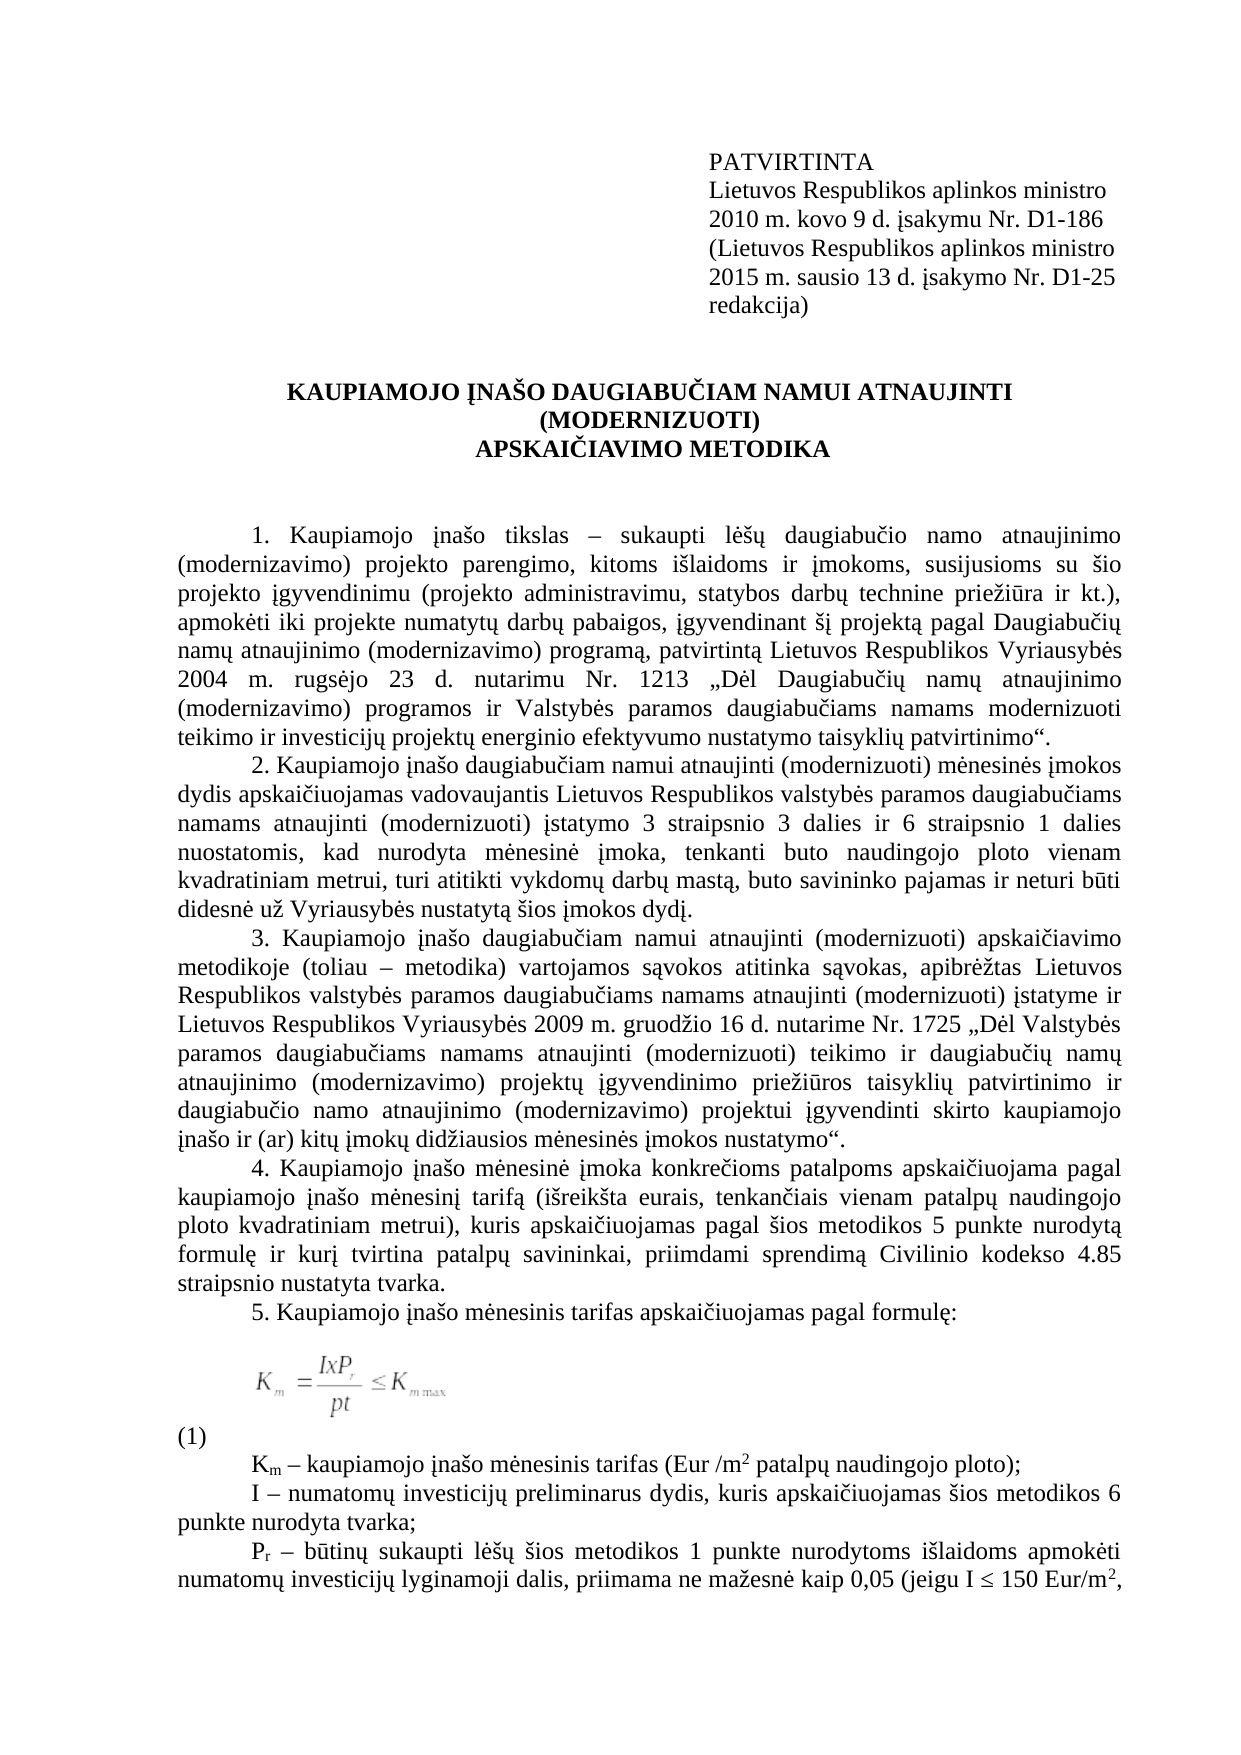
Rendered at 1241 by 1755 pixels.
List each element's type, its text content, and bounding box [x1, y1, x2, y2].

text 3. Kaupiamojo įnašo daugiabučiam namui atnaujinti (modernizuoti) apskaičiavimo metodikoje (toliau – metodika) vartojamos sąvokos atitinka sąvokas, apibrėžtas Lietuvos Respublikos valstybės paramos daugiabučiams namams atnaujinti (modernizuoti) įstatyme ir Lietuvos Respublikos Vyriausybės 2009 m. gruodžio 16 d. nutarime Nr. 1725 „Dėl Valstybės paramos daugiabučiams namams atnaujinti (modernizuoti) teikimo ir daugiabučių namų atnaujinimo (modernizavimo) projektų įgyvendinimo priežiūros taisyklių patvirtinimo ir daugiabučio namo atnaujinimo (modernizavimo) projektui įgyvendinti skirto kaupiamojo įnašo ir (ar) kitų įmokų didžiausios mėnesinės įmokos nustatymo“. [177, 923, 1122, 1153]
text (Lietuvos Respublikos aplinkos ministro 2015 m. sausio 13 d. įsakymo Nr. D1-25 redakcija) [709, 233, 1122, 319]
text I – numatomų investicijų preliminarus dydis, kuris apskaičiuojamas šios metodikos 6 punkte nurodyta tvarka; [177, 1478, 1122, 1536]
text 1. Kaupiamojo įnašo tikslas – sukaupti lėšų daugiabučio namo atnaujinimo (modernizavimo) projekto parengimo, kitoms išlaidoms ir įmokoms, susijusioms su šio projekto įgyvendinimu (projekto administravimu, statybos darbų technine priežiūra ir kt.), apmokėti iki projekte numatytų darbų pabaigos, įgyvendinant šį projektą pagal Daugiabučių namų atnaujinimo (modernizavimo) programą, patvirtintą Lietuvos Respublikos Vyriausybės 2004 m. rugsėjo 23 d. nutarimu Nr. 1213 „Dėl Daugiabučių namų atnaujinimo (modernizavimo) programos ir Valstybės paramos daugiabučiams namams modernizuoti teikimo ir investicijų projektų energinio efektyvumo nustatymo taisyklių patvirtinimo“. [177, 521, 1122, 751]
text 2. Kaupiamojo įnašo daugiabučiam namui atnaujinti (modernizuoti) mėnesinės įmokos dydis apskaičiuojamas vadovaujantis Lietuvos Respublikos valstybės paramos daugiabučiams namams atnaujinti (modernizuoti) įstatymo 3 straipsnio 3 dalies ir 6 straipsnio 1 dalies nuostatomis, kad nurodyta mėnesinė įmoka, tenkanti buto naudingojo ploto vienam kvadratiniam metrui, turi atitikti vykdomų darbų mastą, buto savininko pajamas ir neturi būti didesnė už Vyriausybės nustatytą šios įmokos dydį. [177, 751, 1122, 923]
text 2010 m. kovo 9 d. įsakymu Nr. D1-186 [709, 204, 1122, 233]
text (1) [177, 1326, 1122, 1449]
text KAUPIAMOJO ĮNAŠO DAUGIABUČIAM NAMUI ATNAUJINTI (MODERNIZUOTI) [177, 377, 1122, 434]
text PATVIRTINTA [709, 147, 1122, 176]
text Pr – būtinų sukaupti lėšų šios metodikos 1 punkte nurodytoms išlaidoms apmokėti numatomų investicijų lyginamoji dalis, priimama ne mažesnė kaip 0,05 (jeigu I ≤ 150 Eur/m2, [177, 1536, 1122, 1593]
text Km – kaupiamojo įnašo mėnesinis tarifas (Eur /m2 patalpų naudingojo ploto); [177, 1449, 1122, 1478]
text 5. Kaupiamojo įnašo mėnesinis tarifas apskaičiuojamas pagal formulę: [177, 1297, 1122, 1326]
text 4. Kaupiamojo įnašo mėnesinė įmoka konkrečioms patalpoms apskaičiuojama pagal kaupiamojo įnašo mėnesinį tarifą (išreikšta eurais, tenkančiais vienam patalpų naudingojo ploto kvadratiniam metrui), kuris apskaičiuojamas pagal šios metodikos 5 punkte nurodytą formulę ir kurį tvirtina patalpų savininkai, priimdami sprendimą Civilinio kodekso 4.85 straipsnio nustatyta tvarka. [177, 1153, 1122, 1297]
text APSKAIČIAVIMO METODIKA [177, 434, 1122, 463]
text Lietuvos Respublikos aplinkos ministro [709, 176, 1122, 204]
